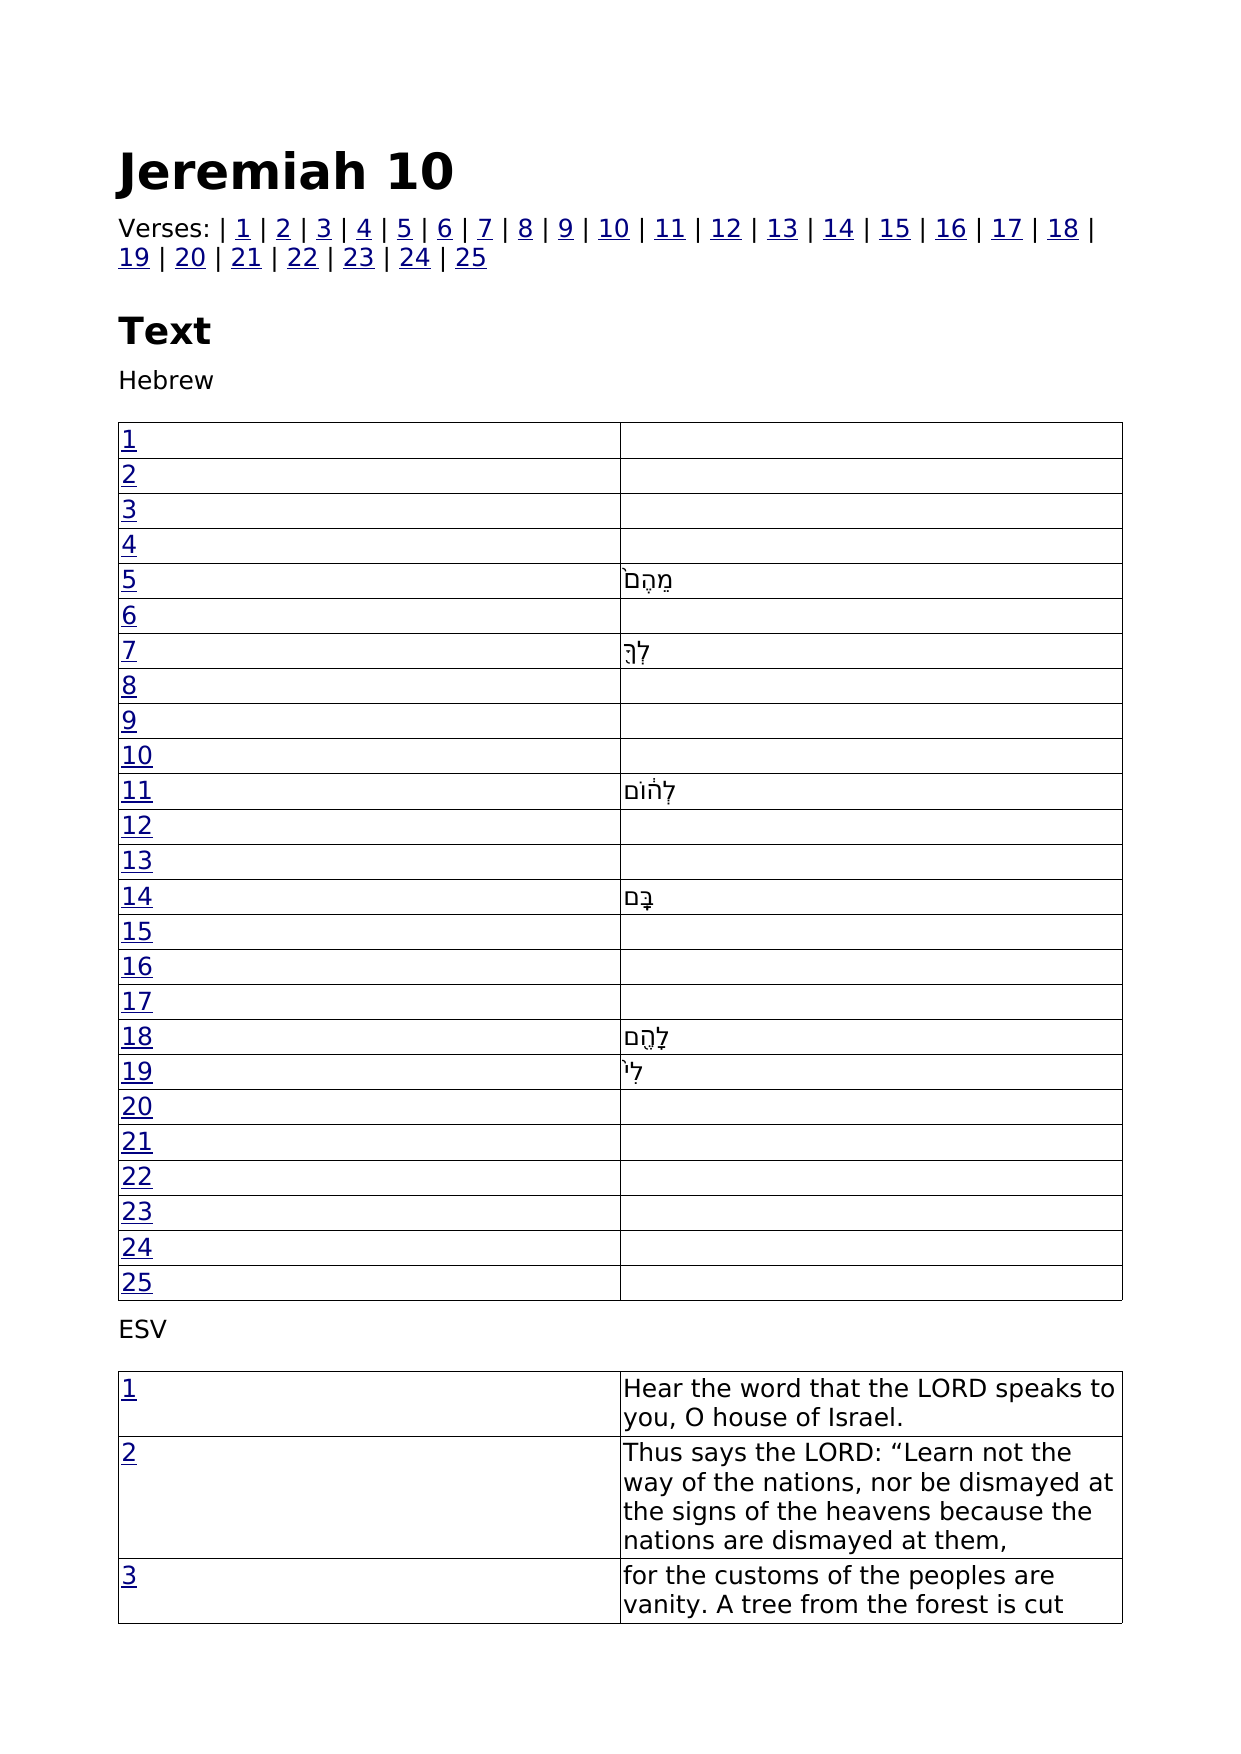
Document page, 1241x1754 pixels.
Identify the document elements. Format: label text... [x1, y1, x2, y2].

table_cell [621, 494, 1122, 528]
table_cell לְה֔וֹם [621, 774, 1122, 808]
table_cell [621, 915, 1122, 949]
table_cell [621, 669, 1122, 703]
table_cell [621, 1090, 1122, 1124]
table_cell 9 [119, 704, 620, 738]
table_cell 10 [119, 739, 620, 773]
table_cell [621, 459, 1122, 492]
table_cell 8 [119, 669, 620, 703]
table_cell [621, 1231, 1122, 1265]
table_cell [621, 704, 1122, 738]
table_cell לָהֶ֖ם [621, 1020, 1122, 1054]
table_cell 4 [119, 529, 620, 563]
table_cell Thus says the LORD: “Learn not the way of the nations, nor be dismayed at the signs of the heavens because the nations are dismayed at them, [621, 1437, 1122, 1558]
table_cell [621, 810, 1122, 843]
table_cell 15 [119, 915, 620, 949]
table_cell 3 [119, 1559, 620, 1622]
table_cell [621, 1161, 1122, 1194]
table_cell [621, 950, 1122, 984]
table_cell 12 [119, 810, 620, 843]
table_cell [621, 599, 1122, 633]
table_cell [621, 985, 1122, 1019]
table_cell [621, 845, 1122, 879]
text Verses: | 1 | 2 | 3 | 4 | 5 | 6 | 7 | 8 | 9 | 10 | 11 | 12 | 13 | 14 | 15 | 16 | 17 | 18 | 19 | 20 | 21 | 22 | 23 | 24 | 25 [118, 214, 1122, 272]
table_cell לְךָ֖ [621, 634, 1122, 668]
table_cell 19 [119, 1055, 620, 1089]
table_cell 13 [119, 845, 620, 879]
subtitle Text [118, 310, 1122, 353]
table_cell 24 [119, 1231, 620, 1265]
table_cell 3 [119, 494, 620, 528]
subtitle Jeremiah 10 [118, 143, 1122, 201]
table_cell 6 [119, 599, 620, 633]
table_cell 22 [119, 1161, 620, 1194]
table_cell 25 [119, 1266, 620, 1300]
text ESV [118, 1315, 1122, 1344]
table_cell מֵהֶם֙ [621, 564, 1122, 598]
table_cell 17 [119, 985, 620, 1019]
table_cell for the customs of the peoples are vanity. A tree from the forest is cut [621, 1559, 1122, 1622]
table_cell [621, 529, 1122, 563]
table_cell 14 [119, 880, 620, 914]
table_cell [621, 1266, 1122, 1300]
table_cell 2 [119, 459, 620, 492]
table_cell [621, 739, 1122, 773]
table_cell 7 [119, 634, 620, 668]
table_header Hear the word that the LORD speaks to you, O house of Israel. [621, 1372, 1122, 1436]
table_cell [621, 1196, 1122, 1230]
table_cell 16 [119, 950, 620, 984]
table_cell 21 [119, 1125, 620, 1159]
table_cell בָּֽם [621, 880, 1122, 914]
table_cell 2 [119, 1437, 620, 1558]
table_cell 23 [119, 1196, 620, 1230]
table_cell לִי֙ [621, 1055, 1122, 1089]
table_cell 11 [119, 774, 620, 808]
text Hebrew [118, 366, 1122, 395]
table_cell 5 [119, 564, 620, 598]
table_cell 20 [119, 1090, 620, 1124]
table_header 1 [119, 1372, 620, 1436]
table_header 1 [119, 423, 620, 457]
table_header [621, 423, 1122, 457]
table_cell 18 [119, 1020, 620, 1054]
table_cell [621, 1125, 1122, 1159]
